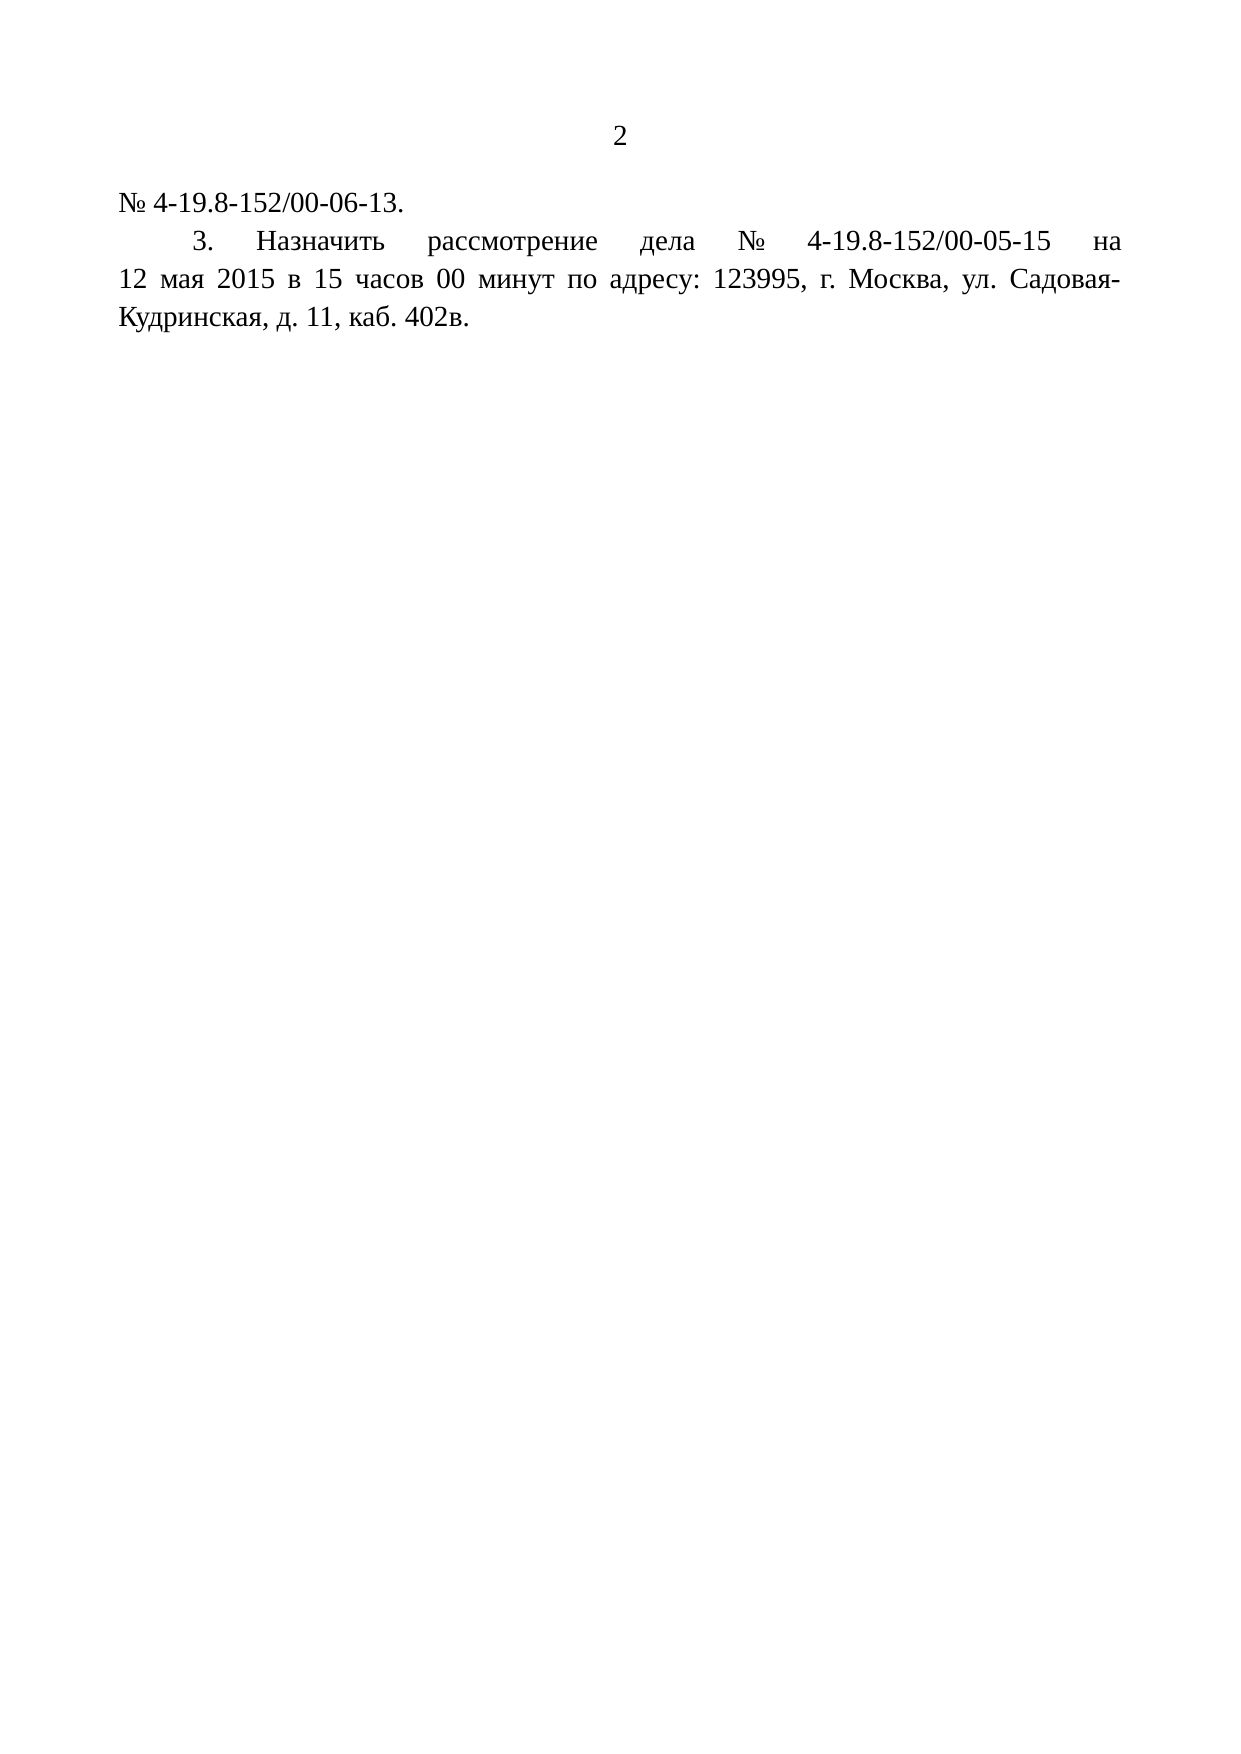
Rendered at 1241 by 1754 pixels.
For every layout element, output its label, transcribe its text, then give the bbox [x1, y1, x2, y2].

text 3. Назначить рассмотрение дела № 4-19.8-152/00-05-15 на 12 мая 2015 в 15 часов 00 минут по адресу: 123995, г. Москва, ул. Садовая-Кудринская, д. 11, каб. 402в. [118, 219, 1122, 332]
text № 4-19.8-152/00-06-13. [118, 181, 1122, 219]
